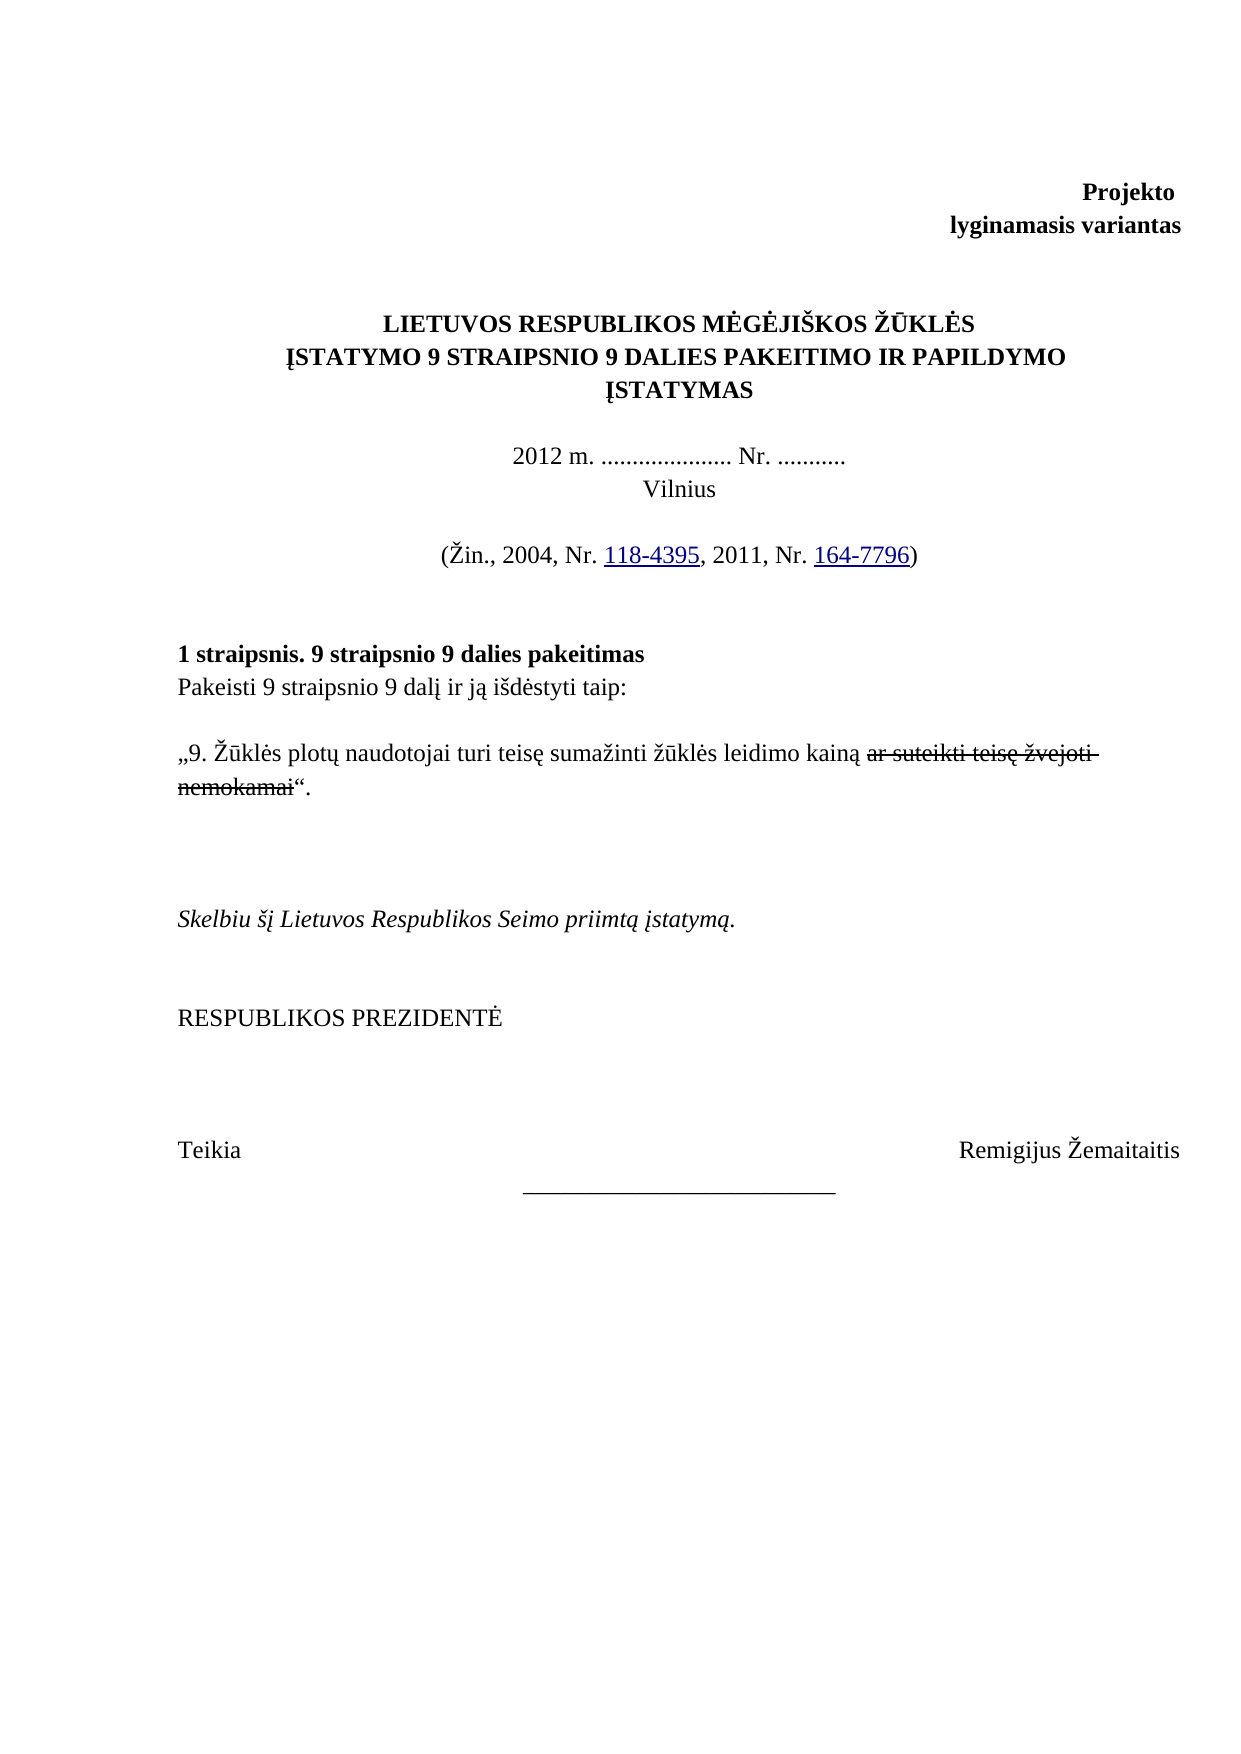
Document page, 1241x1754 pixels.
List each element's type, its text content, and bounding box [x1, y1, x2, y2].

text 1 straipsnis. 9 straipsnio 9 dalies pakeitimas [177, 639, 1181, 668]
text ĮSTATYMO 9 STRAIPSNIO 9 DALIES PAKEITIMO IR PAPILDYMO [177, 342, 1181, 371]
text (Žin., 2004, Nr. 118-4395, 2011, Nr. 164-7796) [177, 540, 1181, 569]
text Skelbiu šį Lietuvos Respublikos Seimo priimtą įstatymą. [177, 904, 1181, 932]
text Vilnius [177, 474, 1181, 503]
text Teikia Remigijus Žemaitaitis [177, 1135, 1181, 1163]
text lyginamasis variantas [177, 210, 1181, 239]
text ĮSTATYMAS [177, 375, 1181, 404]
text LIETUVOS RESPUBLIKOS MĖGĖJIŠKOS ŽŪKLĖS [177, 309, 1181, 338]
text Pakeisti 9 straipsnio 9 dalį ir ją išdėstyti taip: [177, 672, 1181, 701]
text Projekto [177, 177, 1181, 206]
text „9. Žūklės plotų naudotojai turi teisę sumažinti žūklės leidimo kainą ar suteikti teisę žvejoti nemokamai“. [177, 738, 1181, 800]
text 2012 m. ..................... Nr. ........... [177, 441, 1181, 470]
text _________________________ [177, 1168, 1181, 1197]
text RESPUBLIKOS PREZIDENTĖ [177, 1003, 1181, 1031]
